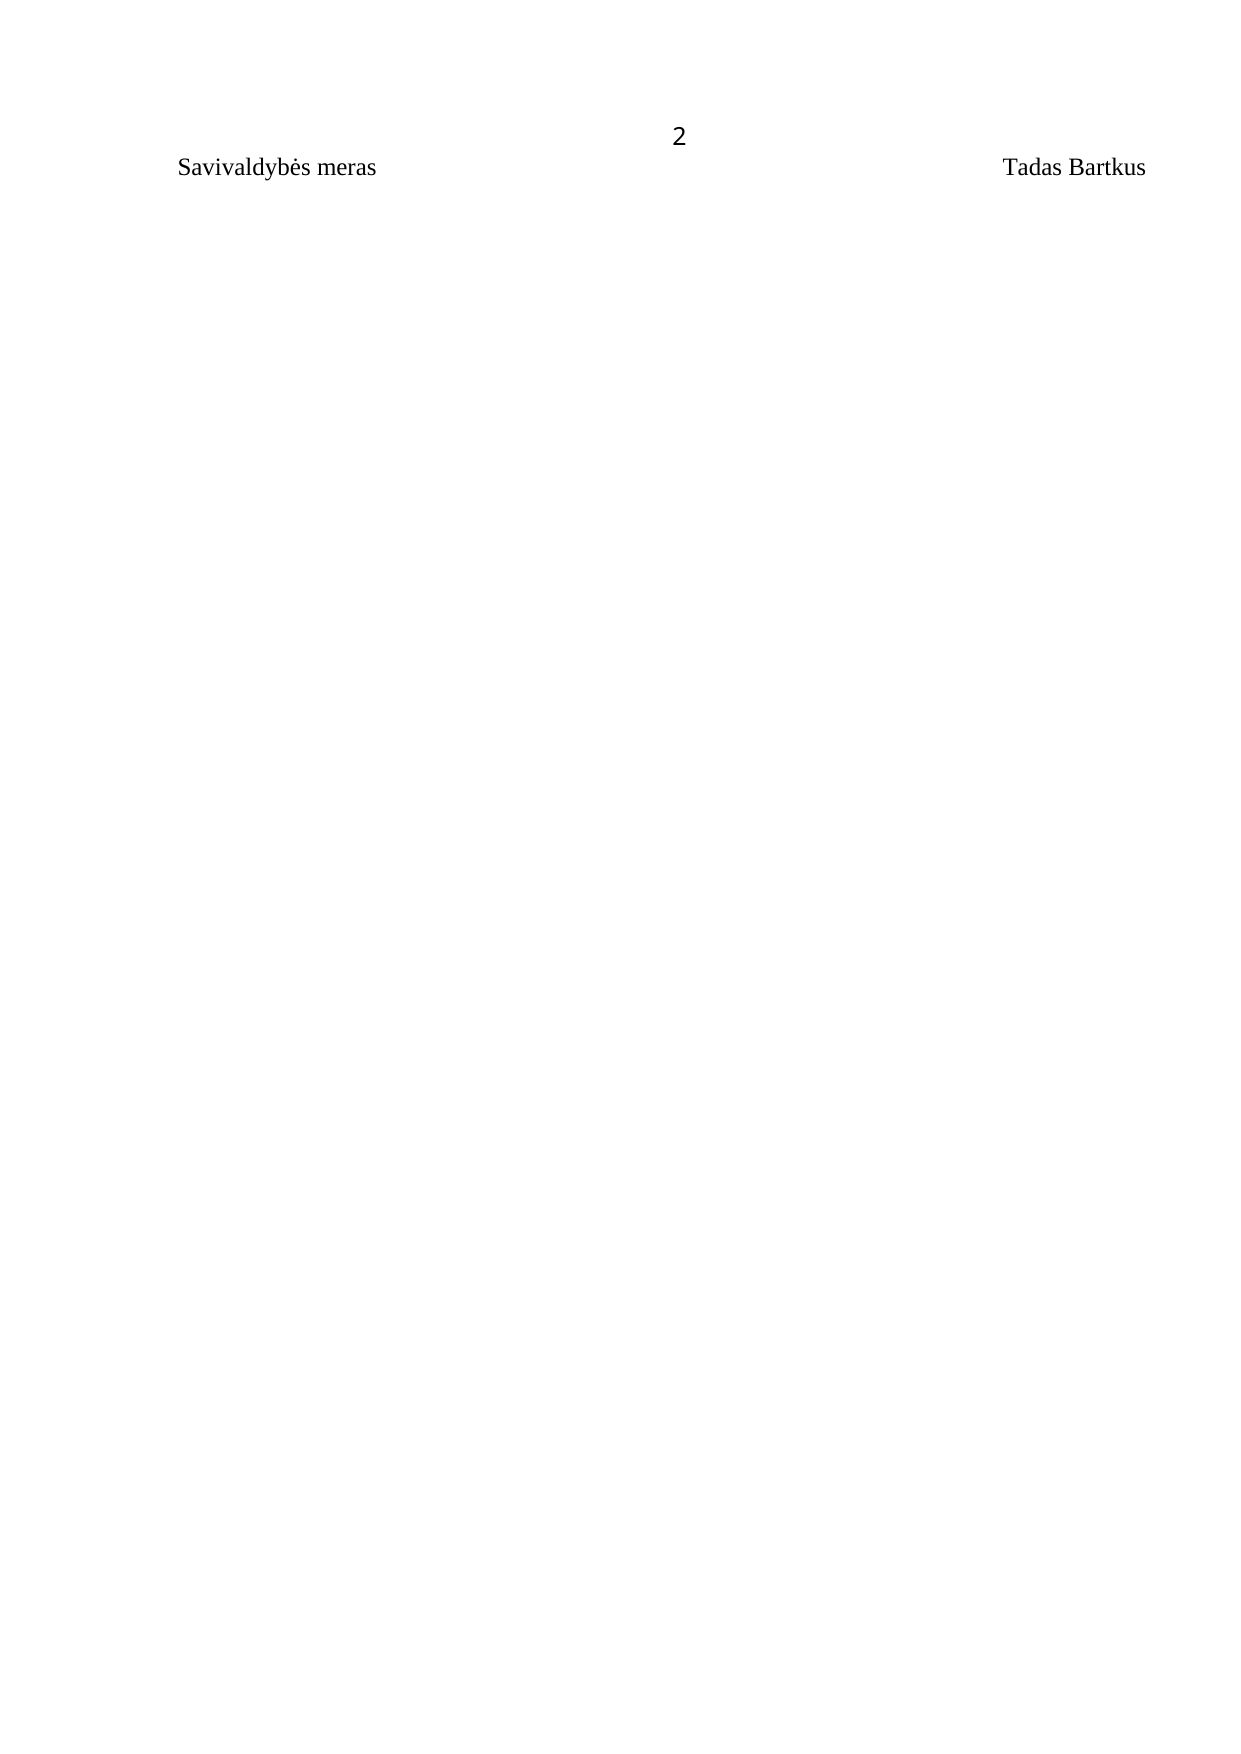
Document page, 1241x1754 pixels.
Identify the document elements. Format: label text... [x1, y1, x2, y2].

text Savivaldybės meras Tadas Bartkus [177, 152, 1181, 181]
